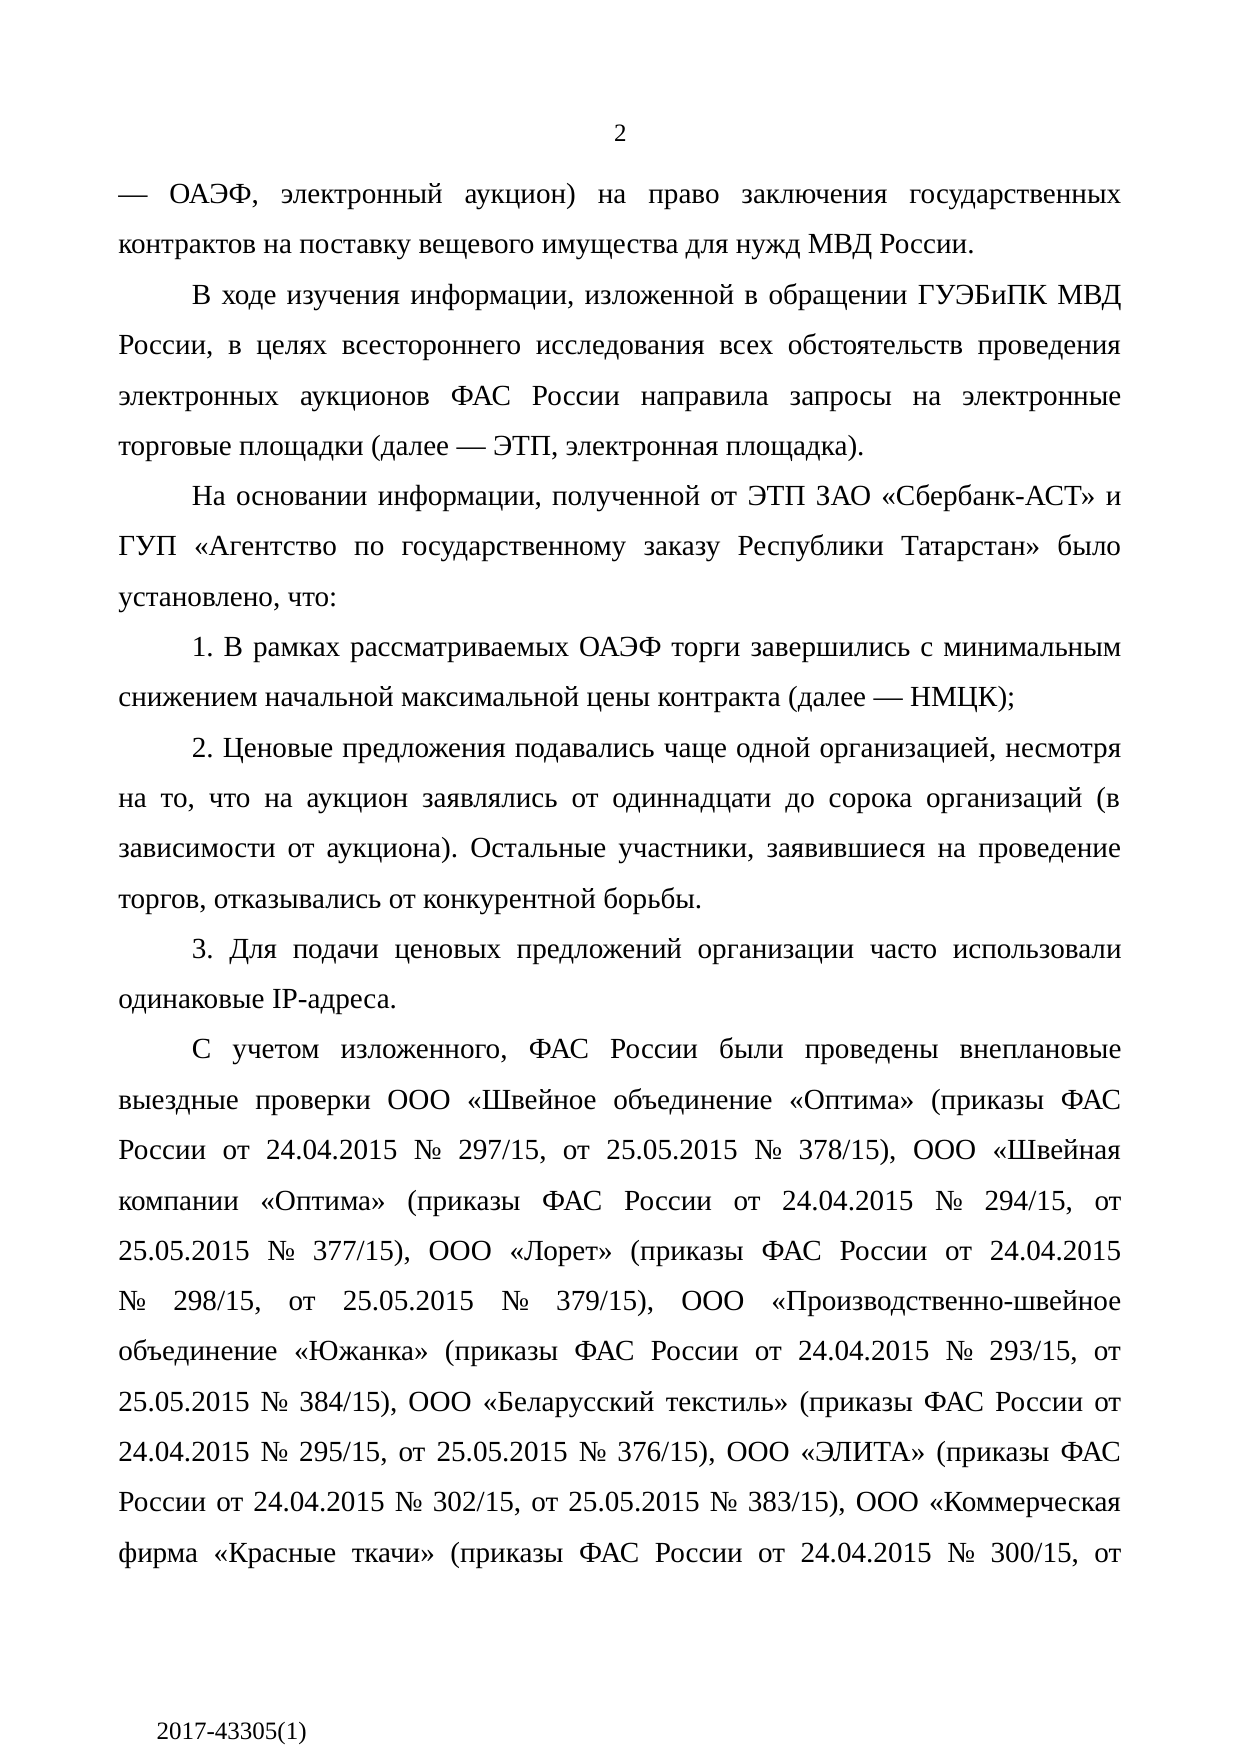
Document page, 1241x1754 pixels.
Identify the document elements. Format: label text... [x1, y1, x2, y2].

text — ОАЭФ, электронный аукцион) на право заключения государственных контрактов на поставку вещевого имущества для нужд МВД России. [118, 176, 1122, 260]
text С учетом изложенного, ФАС России были проведены внеплановые выездные проверки ООО «Швейное объединение «Оптима» (приказы ФАС России от 24.04.2015 № 297/15, от 25.05.2015 № 378/15), ООО «Швейная компании «Оптима» (приказы ФАС России от 24.04.2015 № 294/15, от 25.05.2015 № 377/15), ООО «Лорет» (приказы ФАС России от 24.04.2015 № 298/15, от 25.05.2015 № 379/15), ООО «Производственно-швейное объединение «Южанка» (приказы ФАС России от 24.04.2015 № 293/15, от 25.05.2015 № 384/15), ООО «Беларусский текстиль» (приказы ФАС России от 24.04.2015 № 295/15, от 25.05.2015 № 376/15), ООО «ЭЛИТА» (приказы ФАС России от 24.04.2015 № 302/15, от 25.05.2015 № 383/15), ООО «Коммерческая фирма «Красные ткачи» (приказы ФАС России от 24.04.2015 № 300/15, от [118, 1032, 1122, 1568]
text На основании информации, полученной от ЭТП ЗАО «Сбербанк-АСТ» и ГУП «Агентство по государственному заказу Республики Татарстан» было установлено, что: [118, 478, 1122, 612]
text 2. Ценовые предложения подавались чаще одной организацией, несмотря на то, что на аукцион заявлялись от одиннадцати до сорока организаций (в зависимости от аукциона). Остальные участники, заявившиеся на проведение торгов, отказывались от конкурентной борьбы. [118, 730, 1122, 914]
text 3. Для подачи ценовых предложений организации часто использовали одинаковые IP-адреса. [118, 931, 1122, 1015]
text В ходе изучения информации, изложенной в обращении ГУЭБиПК МВД России, в целях всестороннего исследования всех обстоятельств проведения электронных аукционов ФАС России направила запросы на электронные торговые площадки (далее — ЭТП, электронная площадка). [118, 277, 1122, 461]
text 1. В рамках рассматриваемых ОАЭФ торги завершились с минимальным снижением начальной максимальной цены контракта (далее — НМЦК); [118, 629, 1122, 713]
